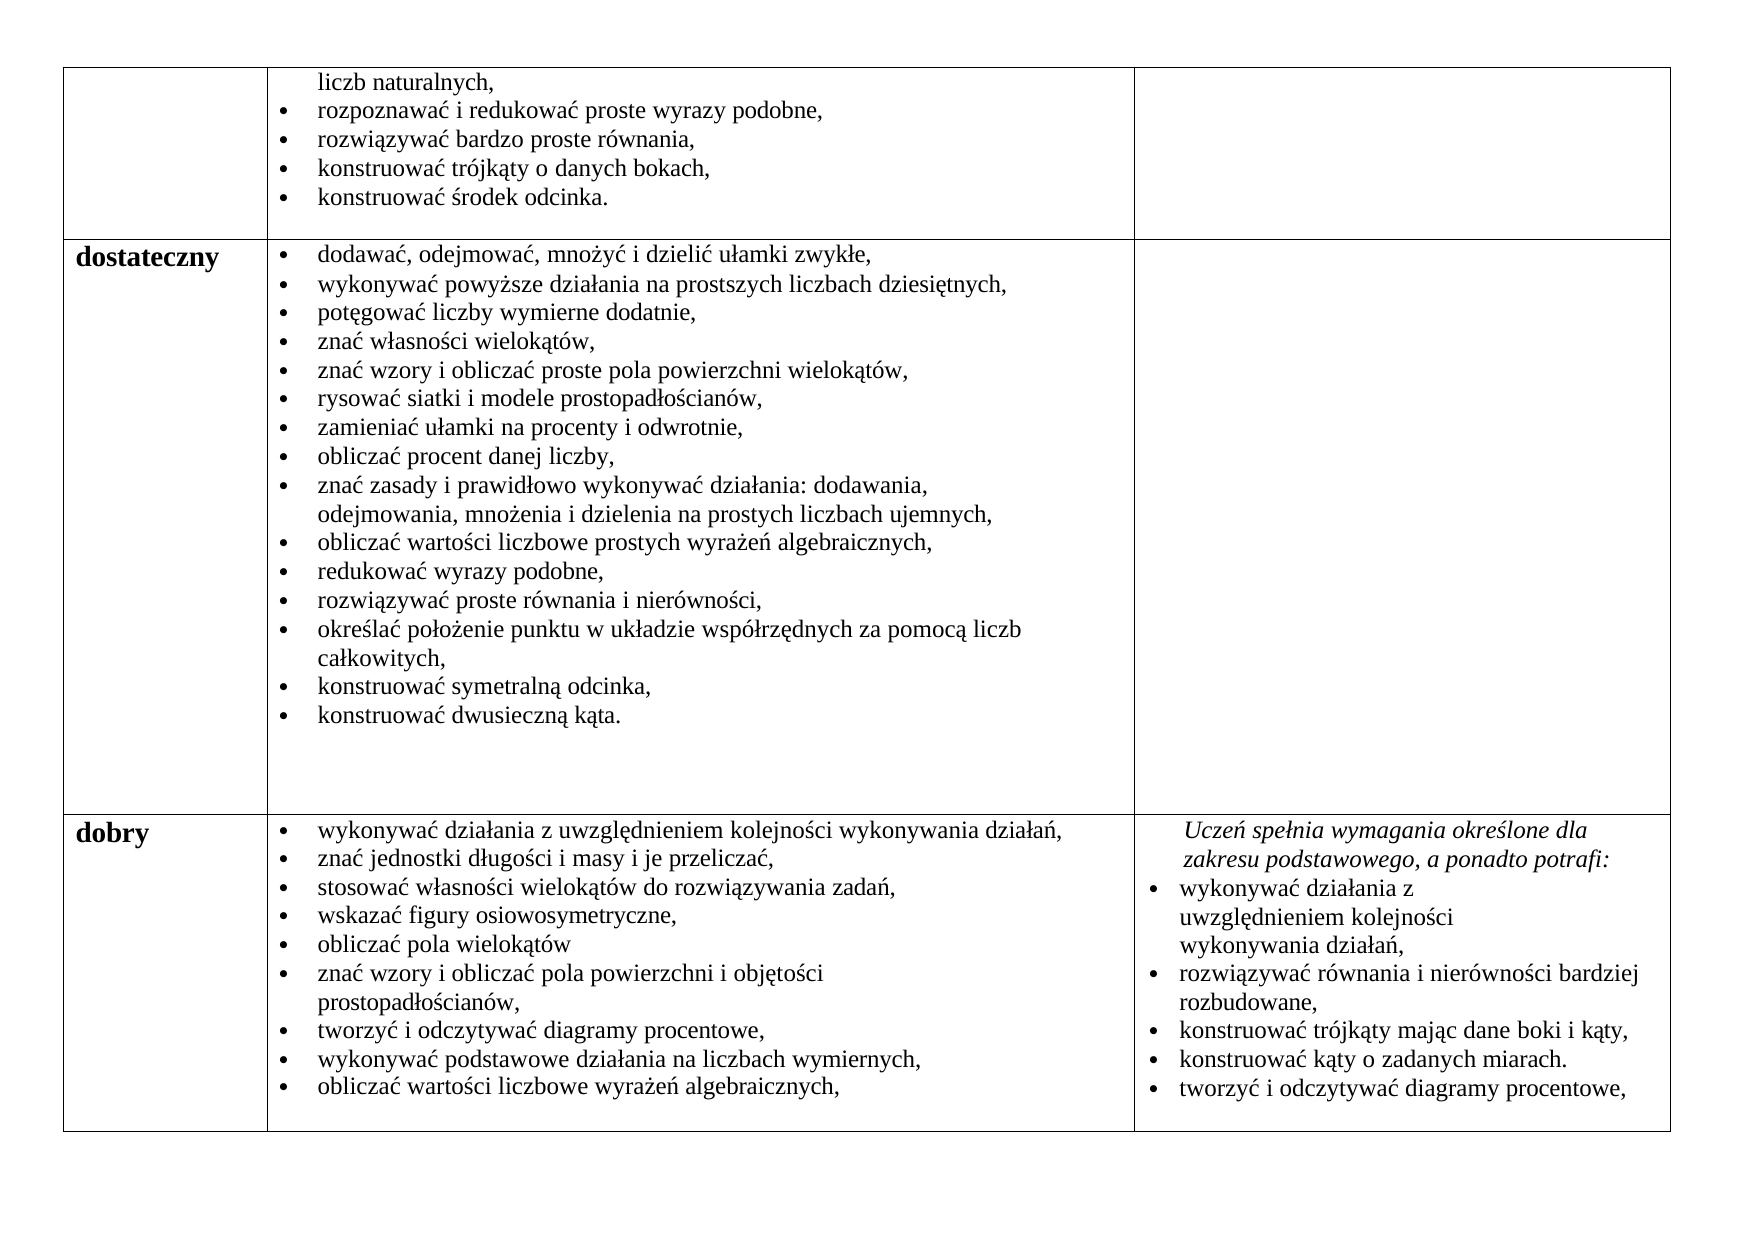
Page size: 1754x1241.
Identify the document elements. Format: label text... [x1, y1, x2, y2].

table_cell Uczeń spełnia wymagania określone dla zakresu podstawowego, a ponadto potrafi: wykonywać działania z uwzględnieniem kolejności wykonywania działań, rozwiązywać równania i nierówności bardziej rozbudowane, konstruować trójkąty mając dane boki i kąty, konstruować kąty o zadanych miarach. tworzyć i odczytywać diagramy procentowe, [1135, 815, 1670, 1131]
table_header [64, 68, 267, 239]
table_cell wykonywać działania z uwzględnieniem kolejności wykonywania działań, znać jednostki długości i masy i je przeliczać, stosować własności wielokątów do rozwiązywania zadań, wskazać figury osiowosymetryczne, obliczać pola wielokątów znać wzory i obliczać pola powierzchni i objętości prostopadłościanów, tworzyć i odczytywać diagramy procentowe, wykonywać podstawowe działania na liczbach wymiernych, obliczać wartości liczbowe wyrażeń algebraicznych, [268, 815, 1134, 1131]
table_cell [1135, 240, 1670, 814]
table_header [1135, 68, 1670, 239]
table_header liczb naturalnych, rozpoznawać i redukować proste wyrazy podobne, rozwiązywać bardzo proste równania, konstruować trójkąty o danych bokach, konstruować środek odcinka. [268, 68, 1134, 239]
table_cell dobry [64, 815, 267, 1131]
table_cell dodawać, odejmować, mnożyć i dzielić ułamki zwykłe, wykonywać powyższe działania na prostszych liczbach dziesiętnych, potęgować liczby wymierne dodatnie, znać własności wielokątów, znać wzory i obliczać proste pola powierzchni wielokątów, rysować siatki i modele prostopadłościanów, zamieniać ułamki na procenty i odwrotnie, obliczać procent danej liczby, znać zasady i prawidłowo wykonywać działania: dodawania, odejmowania, mnożenia i dzielenia na prostych liczbach ujemnych, obliczać wartości liczbowe prostych wyrażeń algebraicznych, redukować wyrazy podobne, rozwiązywać proste równania i nierówności, określać położenie punktu w układzie współrzędnych za pomocą liczb całkowitych, konstruować symetralną odcinka, konstruować dwusieczną kąta. [268, 240, 1134, 814]
table_cell dostateczny [64, 240, 267, 814]
